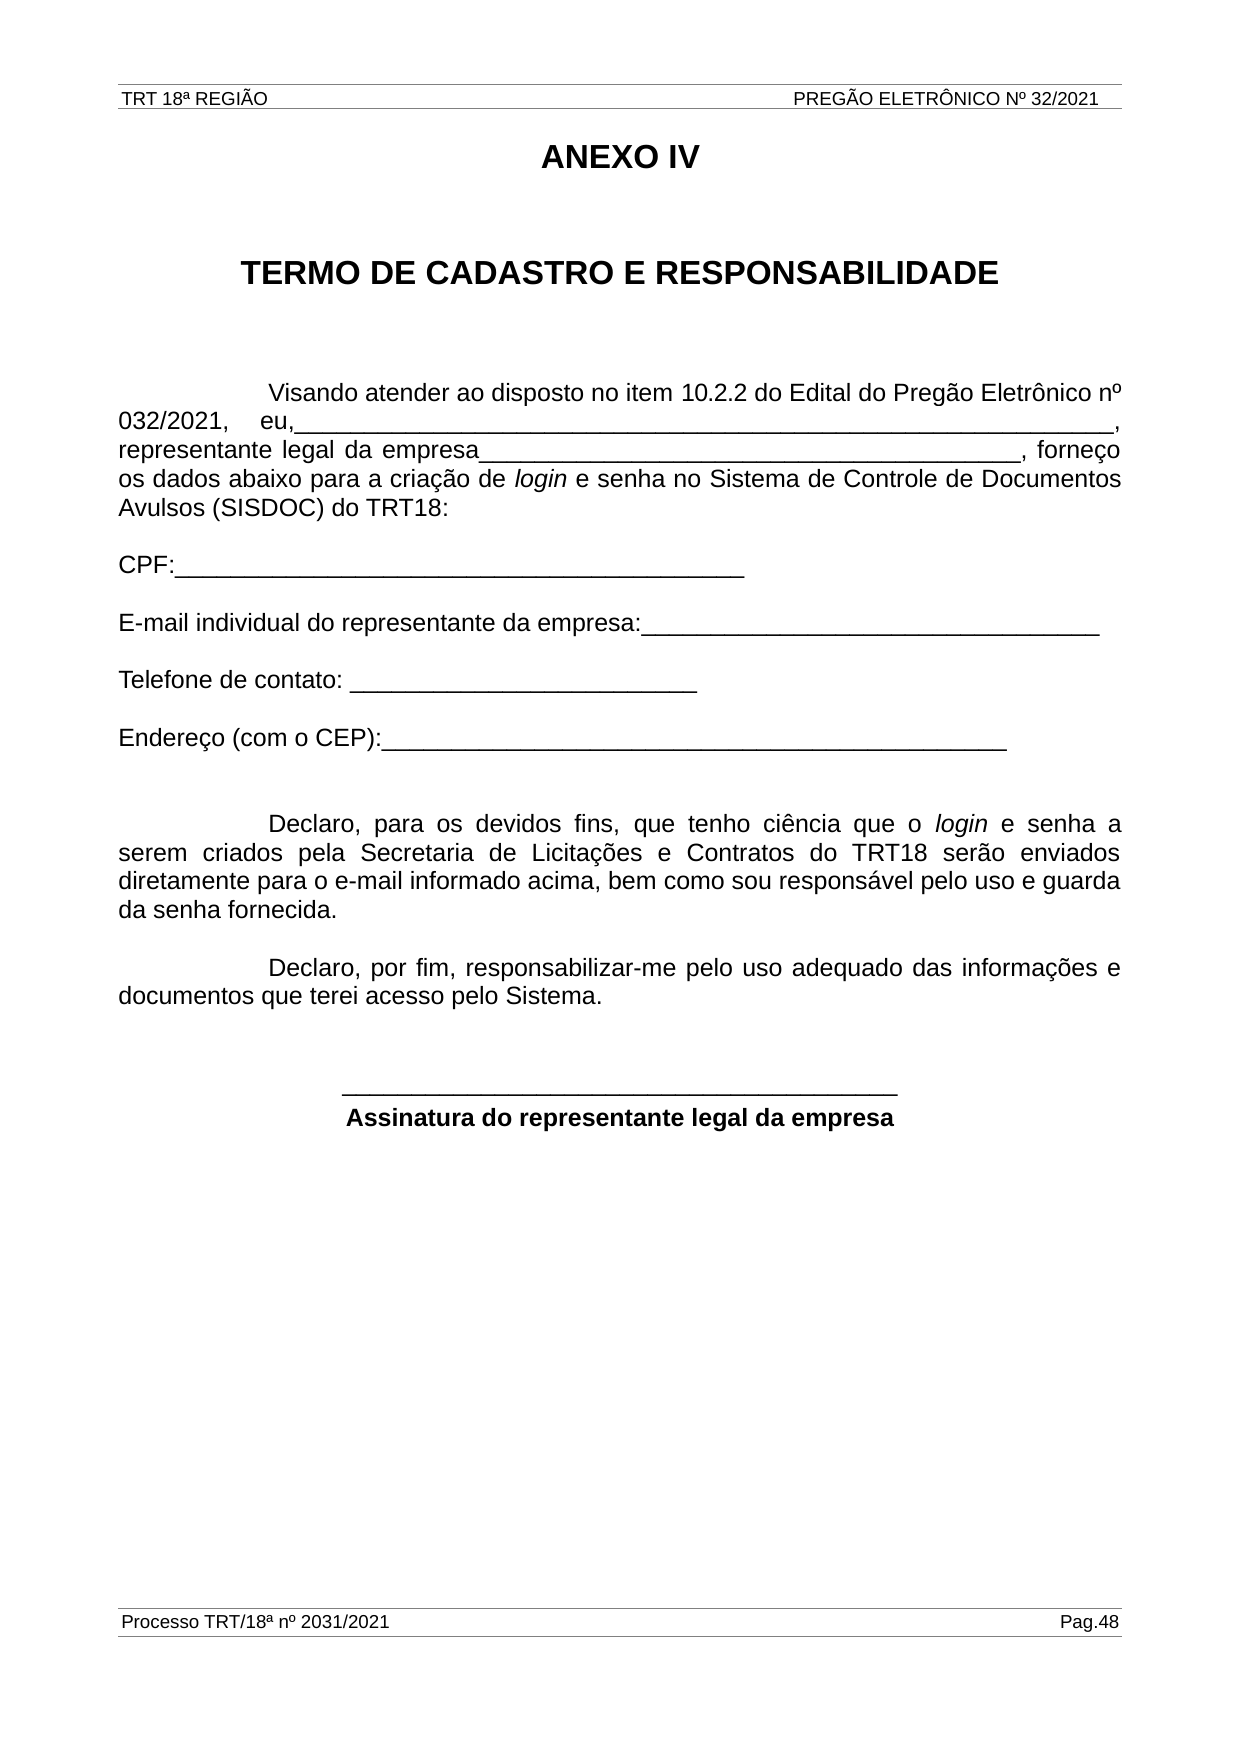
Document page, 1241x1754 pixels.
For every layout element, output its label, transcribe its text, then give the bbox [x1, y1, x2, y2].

text Visando atender ao disposto no item 10.2.2 do Edital do Pregão Eletrônico nº 032/2021, eu,___________________________________________________________, representante legal da empresa_______________________________________, forneço os dados abaixo para a criação de login e senha no Sistema de Controle de Documentos Avulsos (SISDOC) do TRT18: [118, 377, 1122, 521]
text E-mail individual do representante da empresa:_________________________________ [118, 607, 1122, 636]
text Declaro, para os devidos fins, que tenho ciência que o login e senha a serem criados pela Secretaria de Licitações e Contratos do TRT18 serão enviados diretamente para o e-mail informado acima, bem como sou responsável pelo uso e guarda da senha fornecida. [118, 809, 1122, 924]
text Endereço (com o CEP):_____________________________________________ [118, 722, 1122, 751]
text CPF:_________________________________________ [118, 550, 1122, 579]
text Assinatura do representante legal da empresa [118, 1096, 1122, 1132]
text Telefone de contato: _________________________ [118, 665, 1122, 694]
text TERMO DE CADASTRO E RESPONSABILIDADE [118, 253, 1122, 291]
text ANEXO IV [118, 137, 1122, 176]
text ________________________________________ [118, 1067, 1122, 1096]
text Declaro, por fim, responsabilizar-me pelo uso adequado das informações e documentos que terei acesso pelo Sistema. [118, 952, 1122, 1010]
